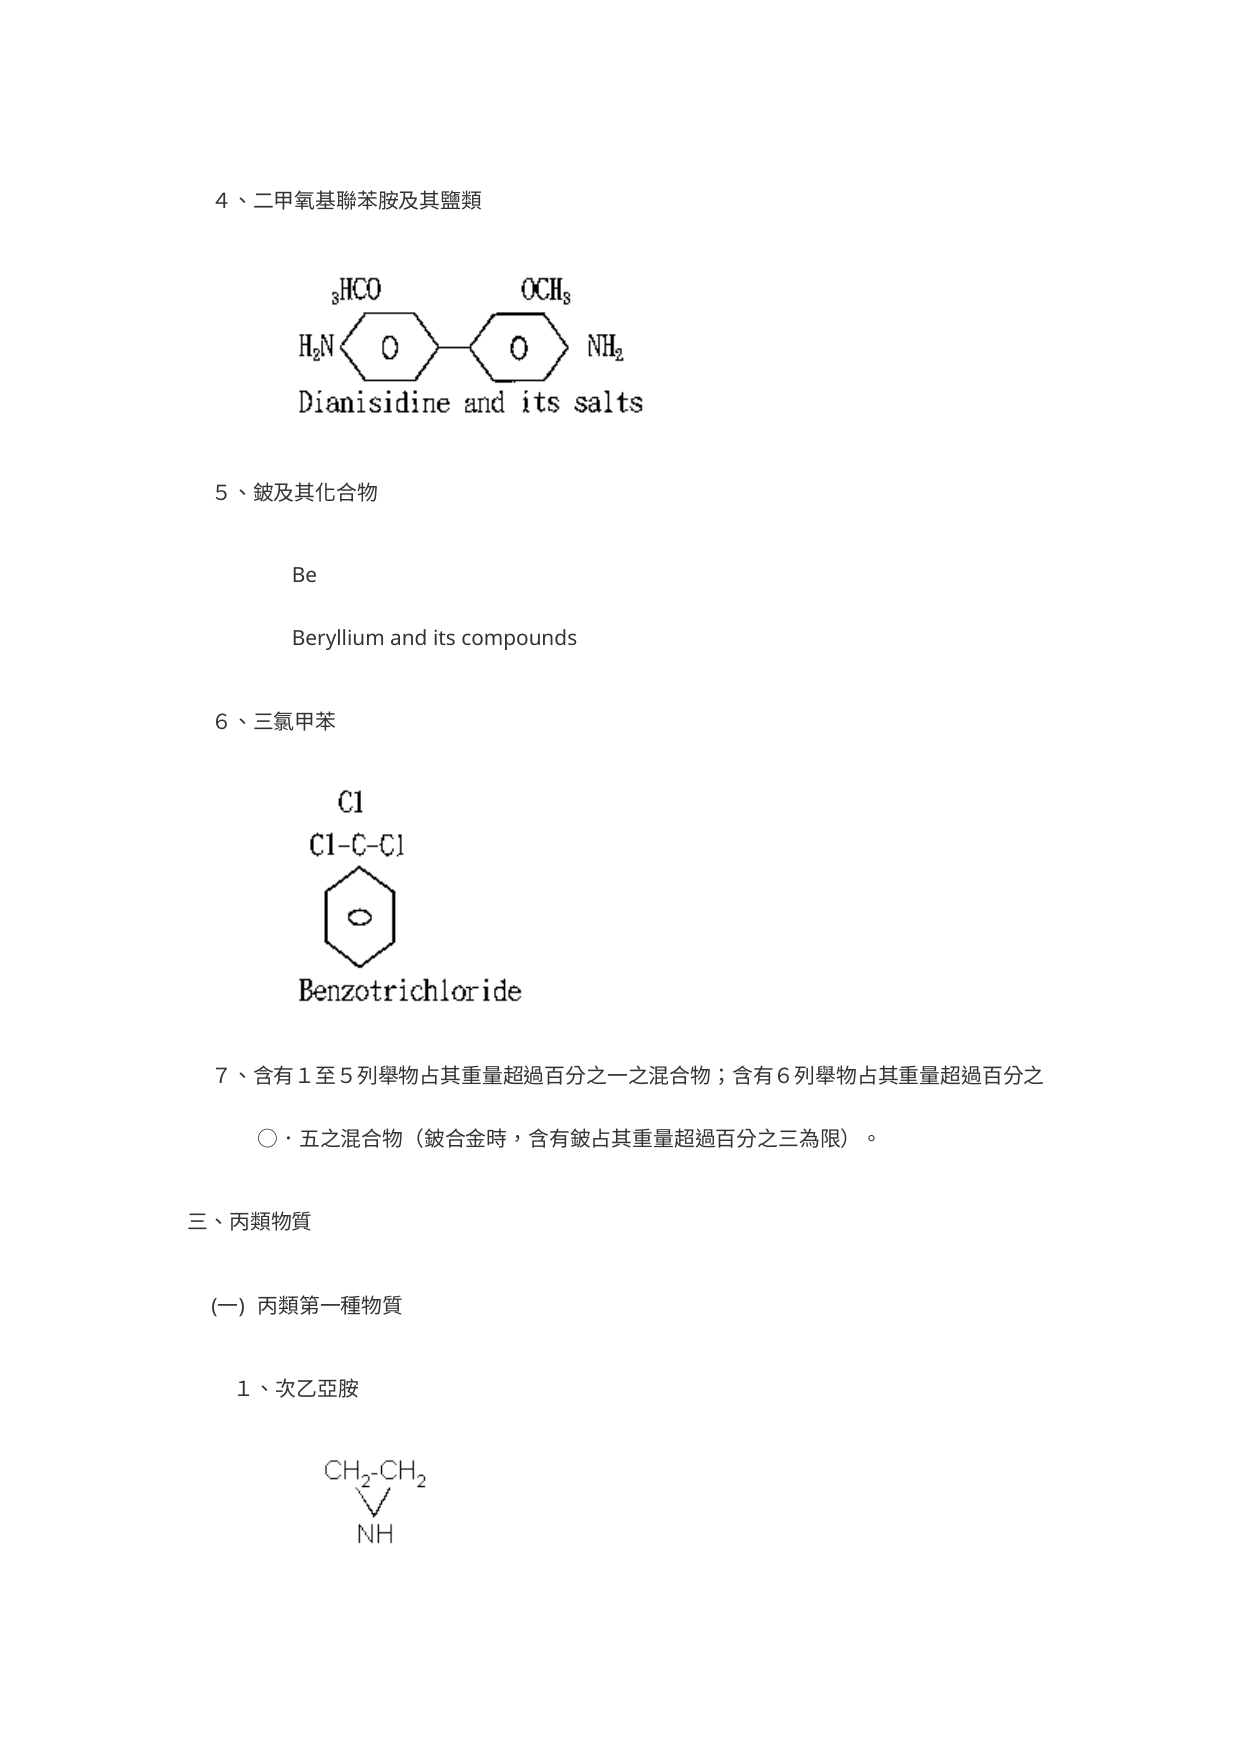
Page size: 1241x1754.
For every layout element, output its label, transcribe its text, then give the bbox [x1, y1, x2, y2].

text ６、三氯甲苯 [211, 679, 1053, 742]
text Be Beryllium and its compounds [292, 533, 1053, 658]
text ４、二甲氧基聯苯胺及其鹽類 [211, 158, 1053, 221]
text ７、含有１至５列舉物占其重量超過百分之一之混合物；含有６列舉物占其重量超過百分之○．五之混合物（鈹合金時，含有鈹占其重量超過百分之三為限）。 [211, 1033, 1053, 1158]
text (一) 丙類第一種物質 [211, 1262, 1053, 1325]
text １、次乙亞胺 [234, 1346, 1053, 1408]
text ５、鈹及其化合物 [211, 450, 1053, 512]
text 三、丙類物質 [187, 1179, 1053, 1242]
